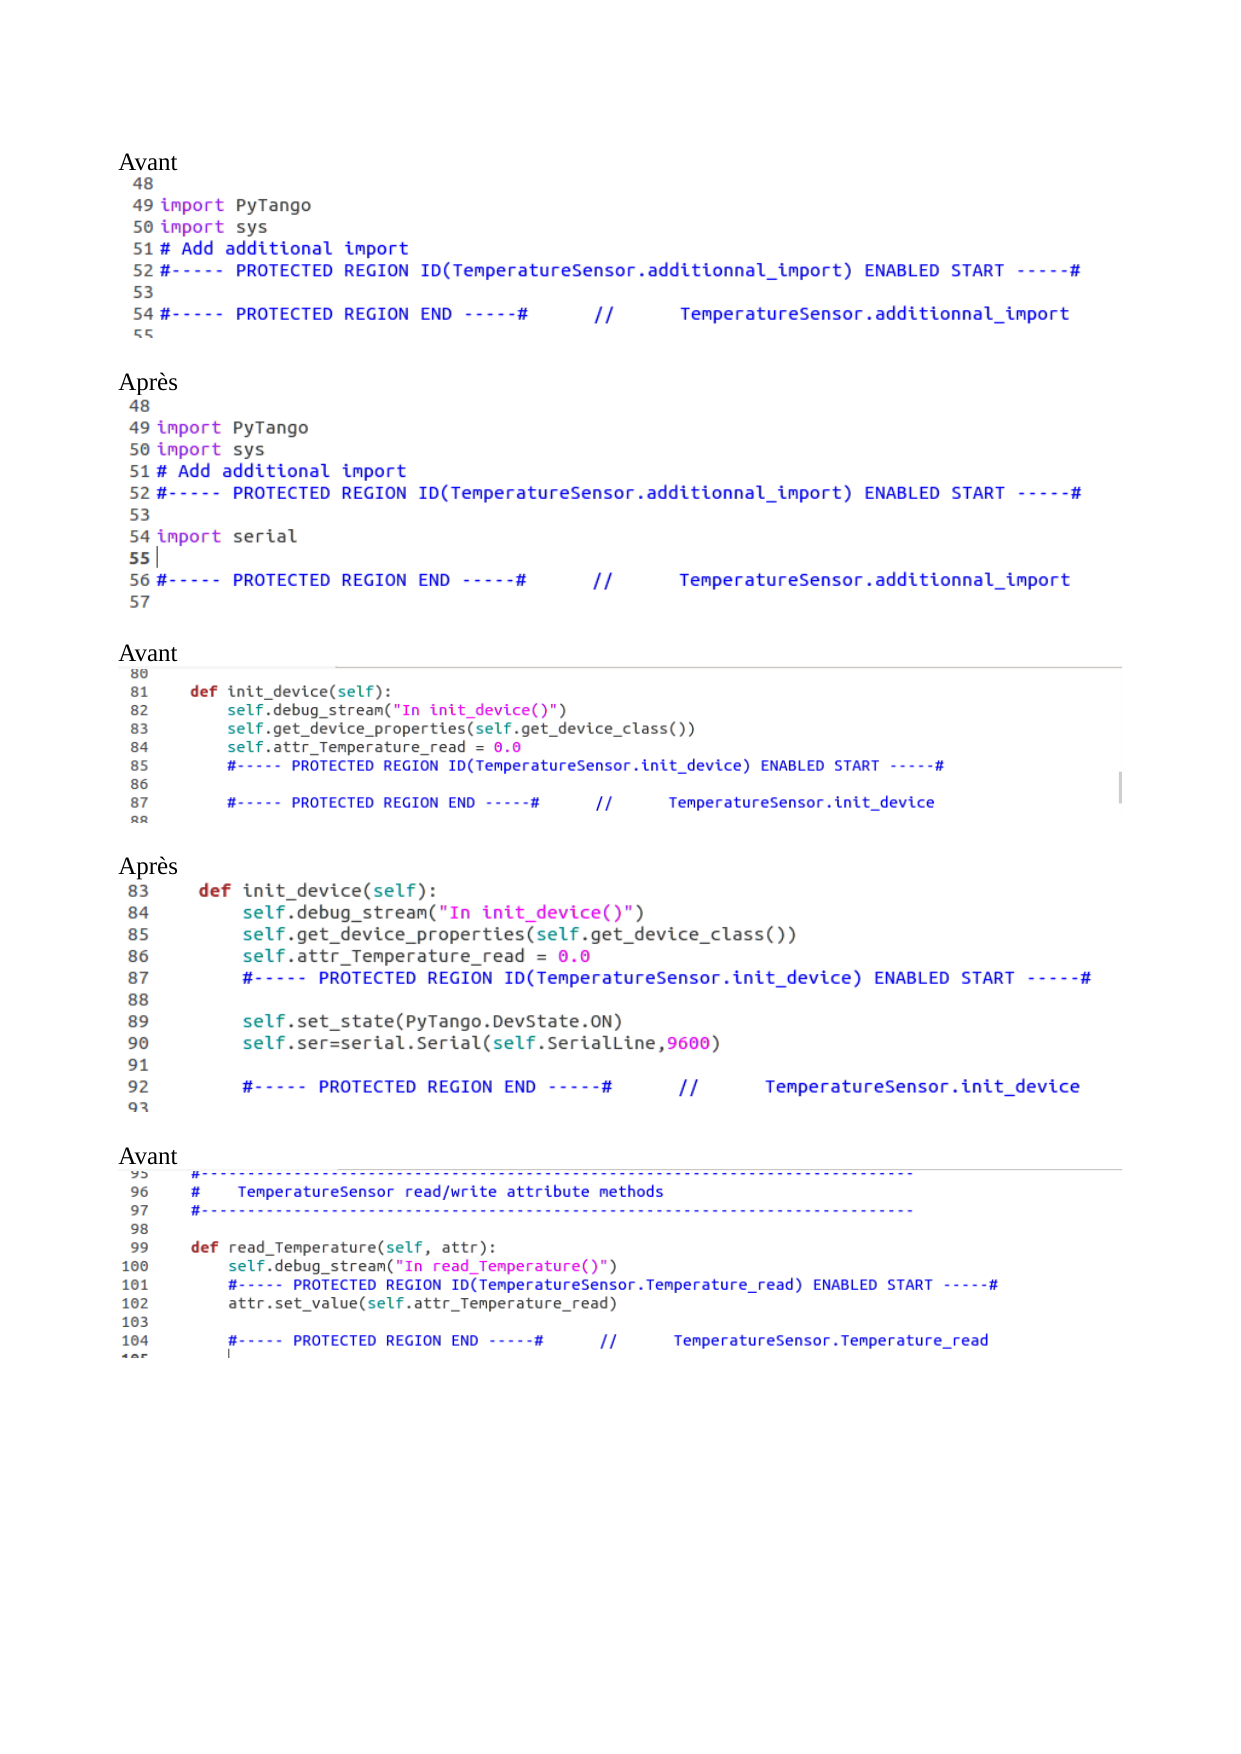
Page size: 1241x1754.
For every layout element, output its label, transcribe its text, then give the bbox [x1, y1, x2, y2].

text Avant [118, 638, 1122, 666]
picture [118, 1169, 1123, 1358]
text Après [118, 851, 1122, 880]
text Après [118, 367, 1122, 395]
text Avant [118, 147, 1122, 175]
text Avant [118, 1141, 1122, 1169]
picture [118, 880, 1123, 1112]
picture [118, 175, 1123, 338]
picture [118, 395, 1123, 609]
picture [118, 666, 1123, 823]
